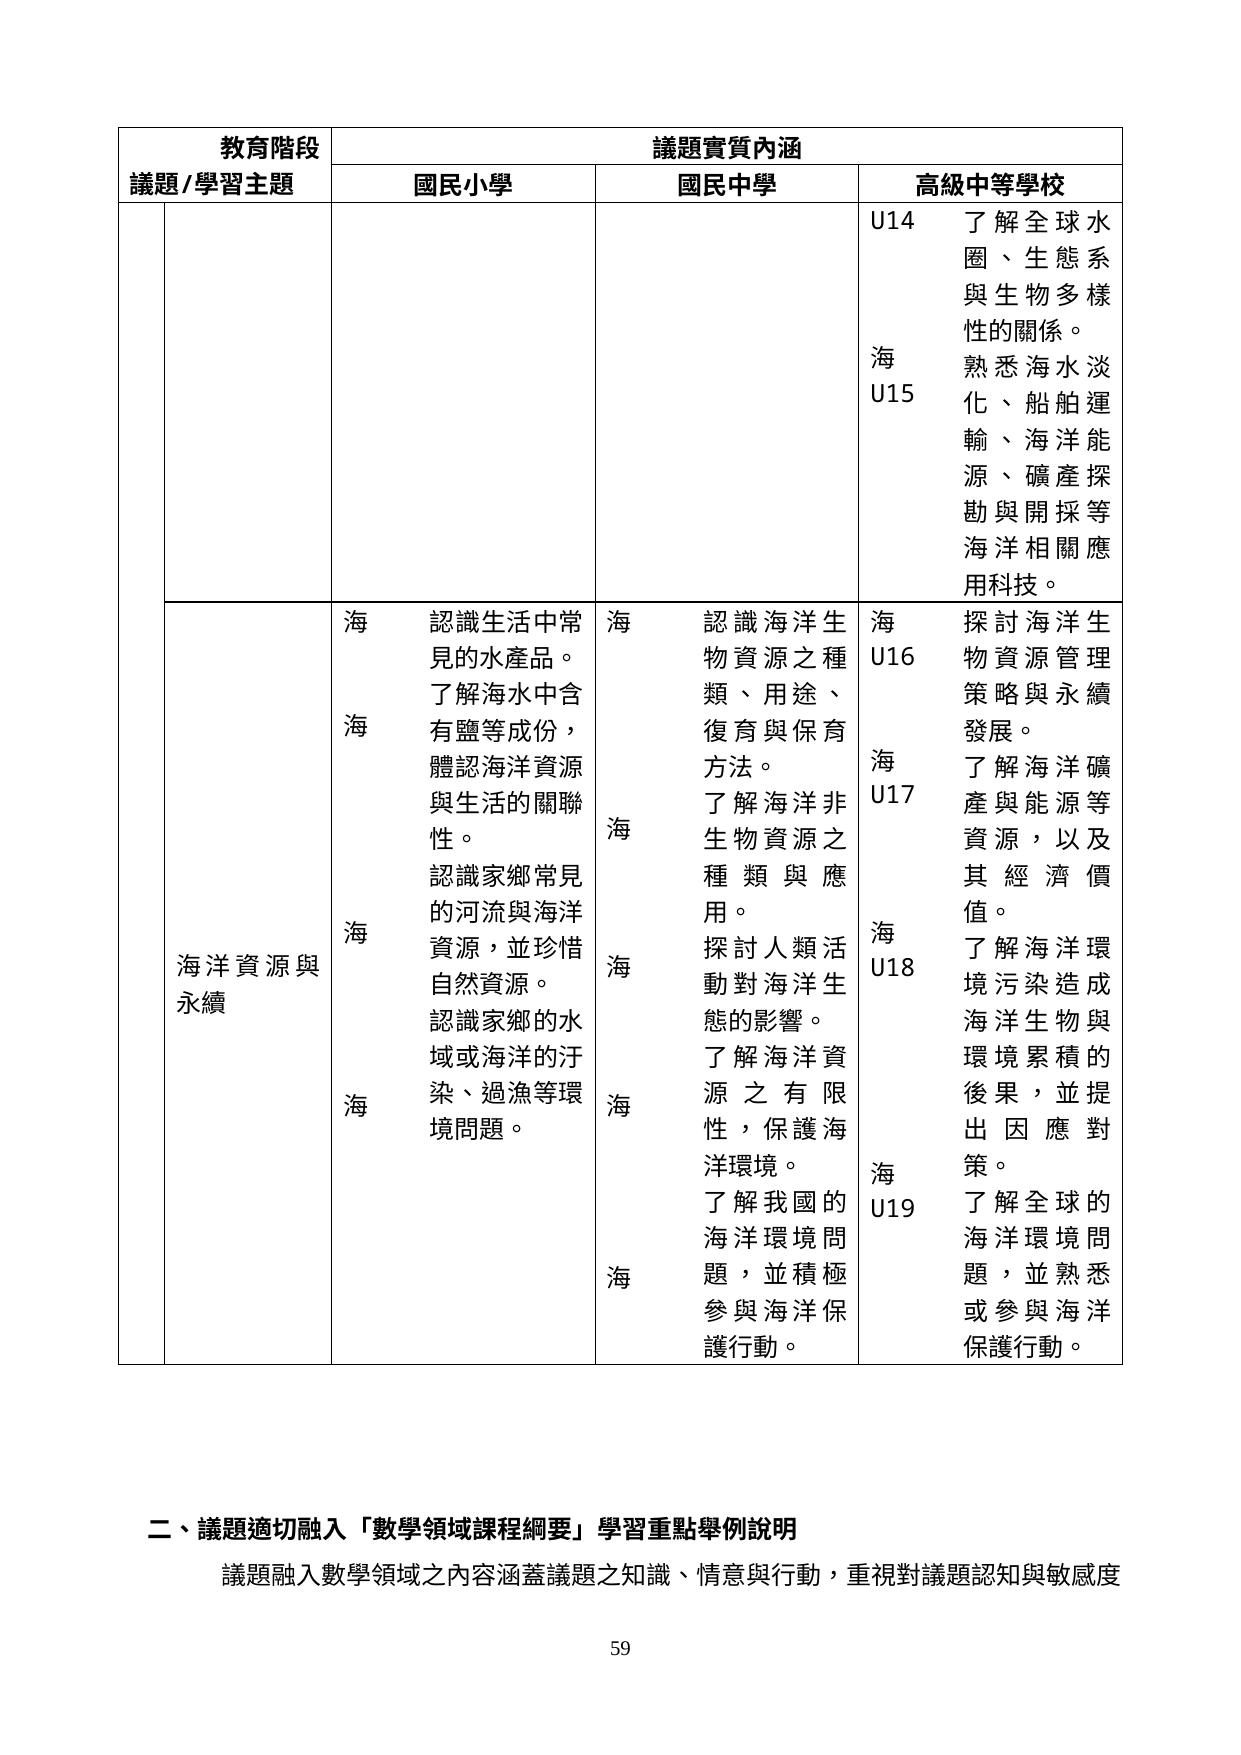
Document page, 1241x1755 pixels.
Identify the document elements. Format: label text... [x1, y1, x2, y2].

table_cell [119, 203, 164, 1364]
table_cell [165, 203, 331, 601]
table_header 議題實質內涵 [332, 128, 1122, 164]
table_cell 高級中等學校 [859, 165, 1122, 202]
table_cell 海洋資源與永續 [165, 603, 331, 1364]
table_cell 探討海洋生物資源管理策略與永續發展。 了解海洋礦產與能源等資源，以及其經濟價值。 了解海洋環境污染造成海洋生物與環境累積的後果，並提出因應對策。 了解全球的海洋環境問題，並熟悉或參與海洋保護行動。 [952, 603, 1122, 1364]
table_cell 海E13 海E14 海E15 海E16 [332, 603, 418, 1364]
table_cell [418, 203, 595, 601]
table_cell 海J16 海J17 海J18 海J19 海J20 [596, 603, 692, 1364]
table_cell 海E10 海E11 海E12 [332, 203, 418, 601]
table_cell 海U16 海U17 海U18 海U19 [859, 603, 952, 1364]
table_cell 國民小學 [332, 165, 595, 202]
table_cell [693, 203, 858, 601]
table_header 教育階段 議題/學習主題 [119, 128, 331, 202]
table_cell 國民中學 [596, 165, 858, 202]
text 二、議題適切融入「數學領域課程綱要」學習重點舉例說明 [118, 1502, 1122, 1548]
table_cell 認識海洋生物資源之種類、用途、復育與保育方法。 了解海洋非生物資源之種類與應用。 探討人類活動對海洋生態的影響。 了解海洋資源之有限性，保護海洋環境。 了解我國的海洋環境問題，並積極參與海洋保護行動。 [693, 603, 858, 1364]
text 議題融入數學領域之內容涵蓋議題之知識、情意與行動，重視對議題認知與敏感度 [177, 1548, 1122, 1594]
table_cell 海J12 海J13 海J14 海J15 [596, 203, 692, 601]
table_cell 認識生活中常見的水產品。 了解海水中含有鹽等成份，體認海洋資源與生活的關聯性。 認識家鄉常見的河流與海洋資源，並珍惜自然資源。 認識家鄉的水域或海洋的汙染、過漁等環境問題。 [418, 603, 595, 1364]
table_cell 了解全球水圈、生態系與生物多樣性的關係。 熟悉海水淡化、船舶運輸、海洋能源、礦產探勘與開採等海洋相關應用科技。 [952, 203, 1122, 601]
table_cell U14 海U15 [859, 203, 952, 601]
